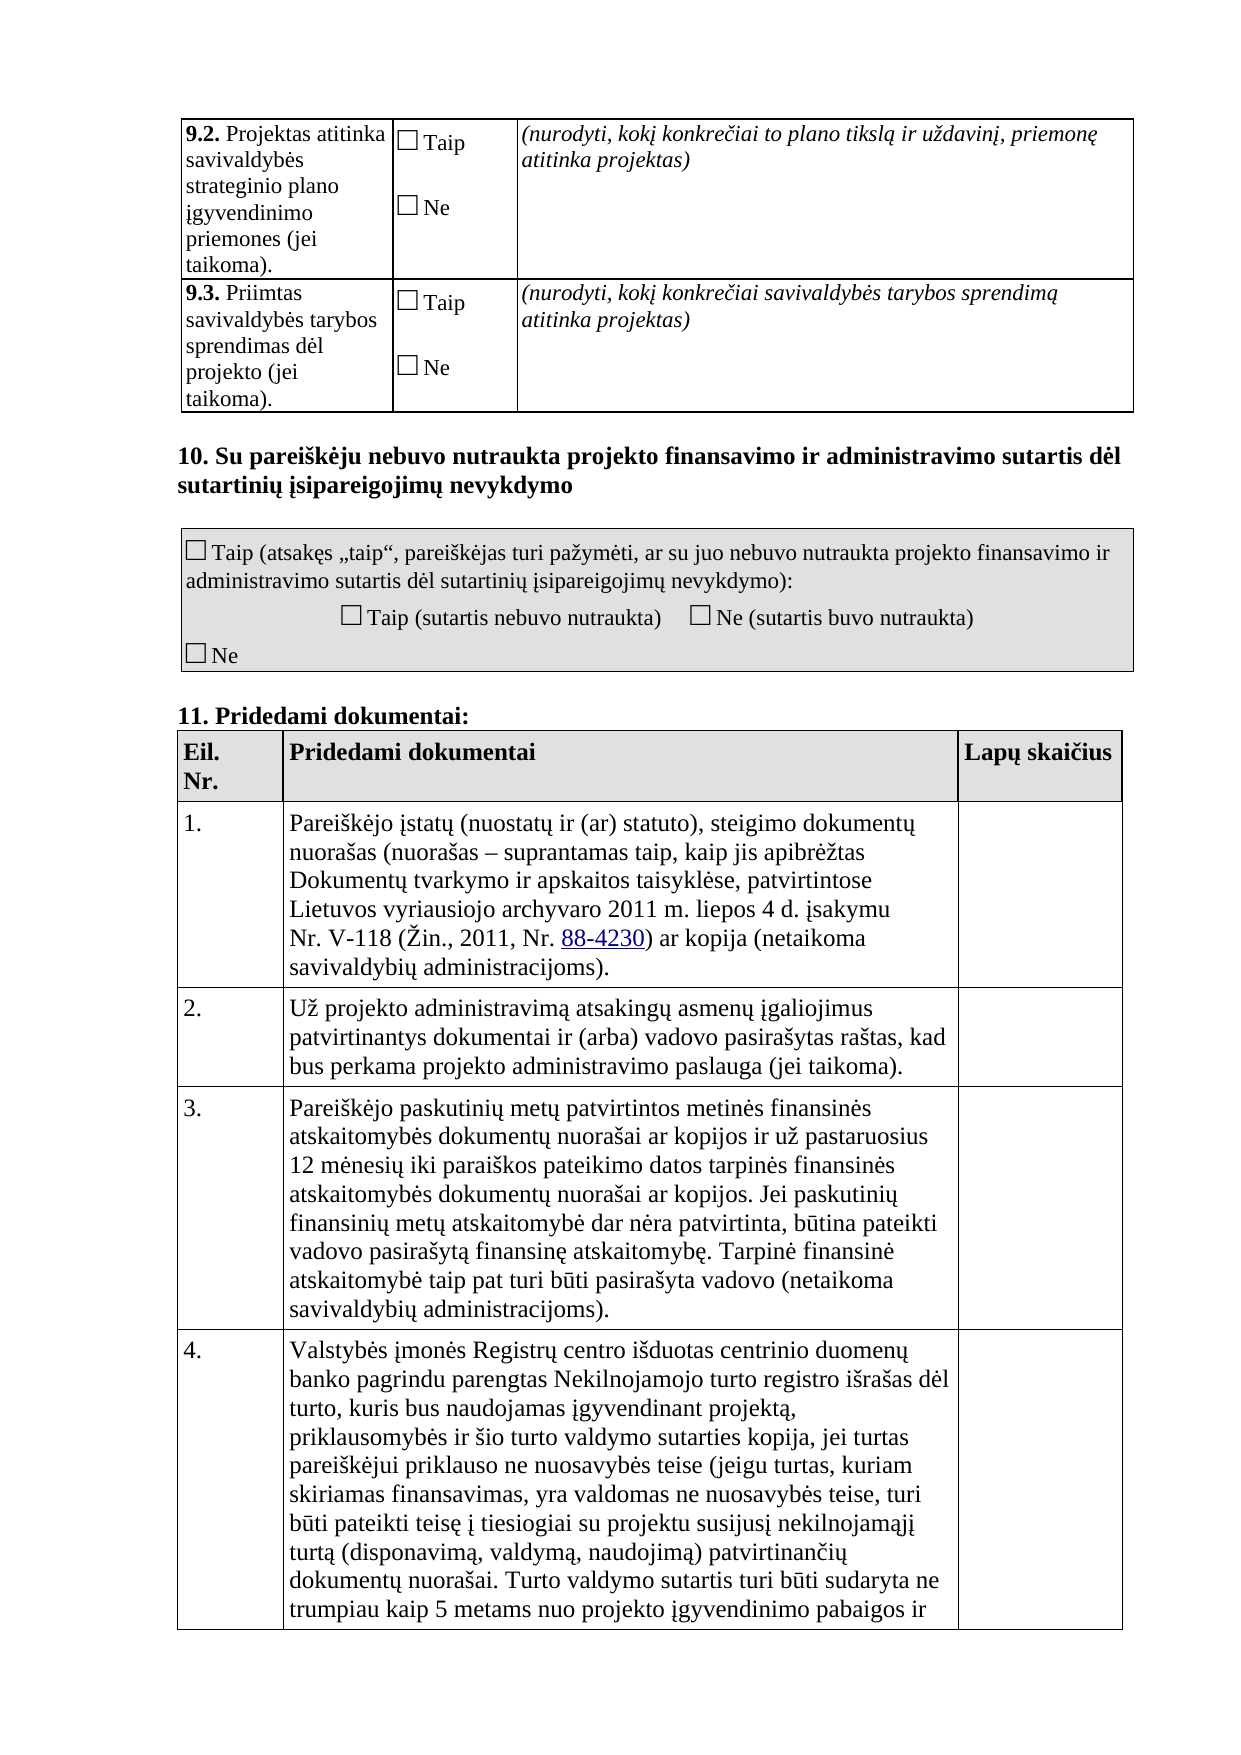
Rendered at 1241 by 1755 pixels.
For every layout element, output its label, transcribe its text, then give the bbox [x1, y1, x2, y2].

table_cell 1. [178, 802, 283, 987]
table_header □ Taip (atsakęs „taip“, pareiškėjas turi pažymėti, ar su juo nebuvo nutraukta projekto finansavimo ir administravimo sutartis dėl sutartinių įsipareigojimų nevykdymo): □ Taip (sutartis nebuvo nutraukta) □ Ne (sutartis buvo nutraukta) □ Ne [182, 529, 1133, 671]
table_header Lapų skaičius [959, 731, 1121, 801]
table_cell □ Taip □ Ne [394, 120, 517, 278]
table_cell Valstybės įmonės Registrų centro išduotas centrinio duomenų banko pagrindu parengtas Nekilnojamojo turto registro išrašas dėl turto, kuris bus naudojamas įgyvendinant projektą, priklausomybės ir šio turto valdymo sutarties kopija, jei turtas pareiškėjui priklauso ne nuosavybės teise (jeigu turtas, kuriam skiriamas finansavimas, yra valdomas ne nuosavybės teise, turi būti pateikti teisę į tiesiogiai su projektu susijusį nekilnojamąjį turtą (disponavimą, valdymą, naudojimą) patvirtinančių dokumentų nuorašai. Turto valdymo sutartis turi būti sudaryta ne trumpiau kaip 5 metams nuo projekto įgyvendinimo pabaigos ir [284, 1330, 958, 1629]
table_cell Pareiškėjo paskutinių metų patvirtintos metinės finansinės atskaitomybės dokumentų nuorašai ar kopijos ir už pastaruosius 12 mėnesių iki paraiškos pateikimo datos tarpinės finansinės atskaitomybės dokumentų nuorašai ar kopijos. Jei paskutinių finansinių metų atskaitomybė dar nėra patvirtinta, būtina pateikti vadovo pasirašytą finansinę atskaitomybę. Tarpinė finansinė atskaitomybė taip pat turi būti pasirašyta vadovo (netaikoma savivaldybių administracijoms). [284, 1087, 958, 1329]
table_header Pridedami dokumentai [284, 731, 957, 801]
table_cell □ Taip □ Ne [394, 280, 517, 411]
text 10. Su pareiškėju nebuvo nutraukta projekto finansavimo ir administravimo sutartis dėl sutartinių įsipareigojimų nevykdymo [177, 441, 1122, 499]
table_cell 9.3. Priimtas savivaldybės tarybos sprendimas dėl projekto (jei taikoma). [182, 280, 392, 411]
table_cell 2. [178, 988, 283, 1086]
table_cell 9.2. Projektas atitinka savivaldybės strateginio plano įgyvendinimo priemones (jei taikoma). [182, 120, 392, 278]
table_cell 4. [178, 1330, 283, 1629]
table_cell [959, 988, 1122, 1086]
table_cell Už projekto administravimą atsakingų asmenų įgaliojimus patvirtinantys dokumentai ir (arba) vadovo pasirašytas raštas, kad bus perkama projekto administravimo paslauga (jei taikoma). [284, 988, 958, 1086]
text 11. Pridedami dokumentai: [177, 701, 1122, 730]
table_cell [959, 1330, 1122, 1629]
table_cell 3. [178, 1087, 283, 1329]
table_cell [959, 802, 1122, 987]
table_cell [959, 1087, 1122, 1329]
table_header Eil. Nr. [178, 731, 282, 801]
table_cell Pareiškėjo įstatų (nuostatų ir (ar) statuto), steigimo dokumentų nuorašas (nuorašas – suprantamas taip, kaip jis apibrėžtas Dokumentų tvarkymo ir apskaitos taisyklėse, patvirtintose Lietuvos vyriausiojo archyvaro 2011 m. liepos 4 d. įsakymu Nr. V-118 (Žin., 2011, Nr. 88-4230) ar kopija (netaikoma savivaldybių administracijoms). [284, 802, 958, 987]
table_cell (nurodyti, kokį konkrečiai savivaldybės tarybos sprendimą atitinka projektas) [518, 280, 1133, 411]
table_cell (nurodyti, kokį konkrečiai to plano tikslą ir uždavinį, priemonę atitinka projektas) [518, 120, 1133, 278]
